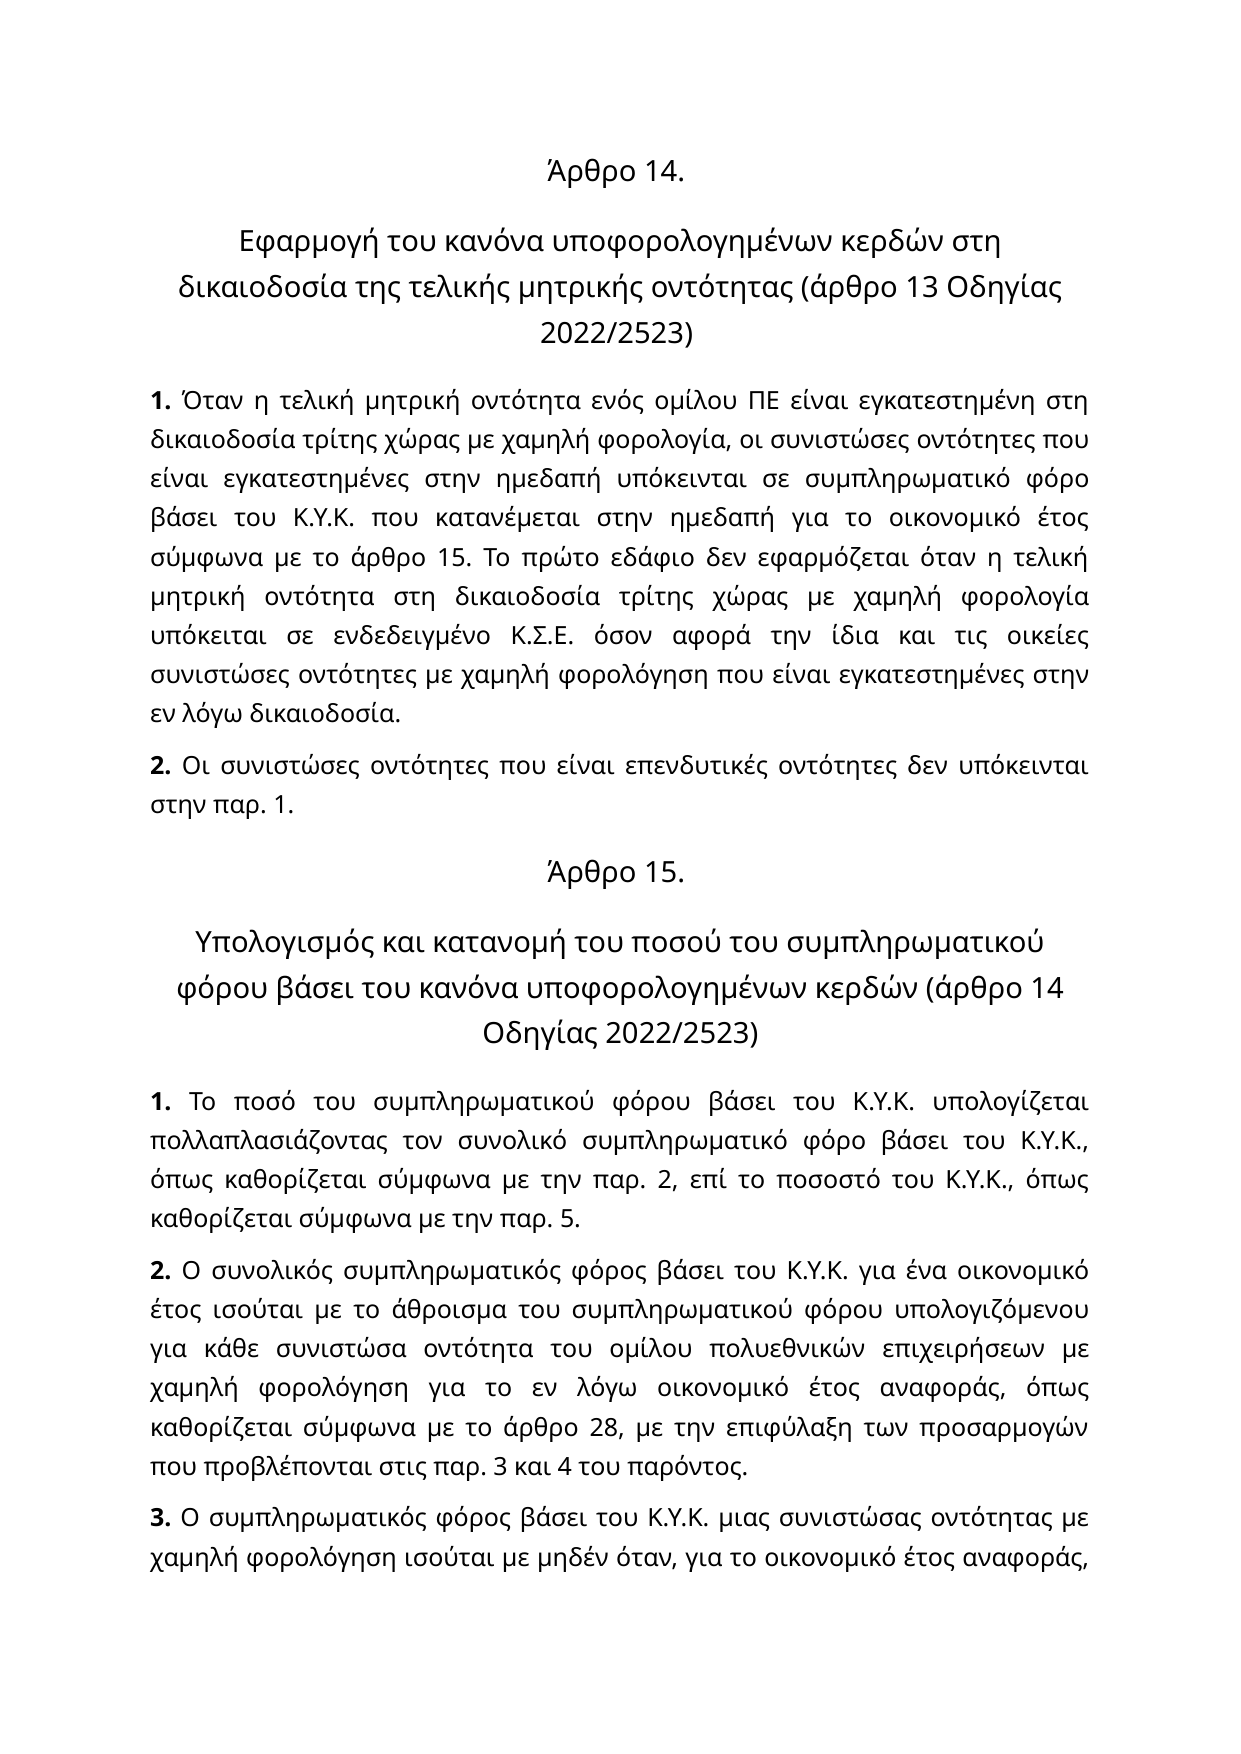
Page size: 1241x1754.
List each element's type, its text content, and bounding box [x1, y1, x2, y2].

text 2. Ο συνολικός συμπληρωματικός φόρος βάσει του Κ.Υ.Κ. για ένα οικονομικό έτος ισούται με το άθροισμα του συμπληρωματικού φόρου υπολογιζόμενου για κάθε συνιστώσα οντότητα του ομίλου πολυεθνικών επιχειρήσεων με χαμηλή φορολόγηση για το εν λόγω οικονομικό έτος αναφοράς, όπως καθορίζεται σύμφωνα με το άρθρο 28, με την επιφύλαξη των προσαρμογών που προβλέπονται στις παρ. 3 και 4 του παρόντος. [150, 1252, 1090, 1482]
subtitle Άρθρο 15. [150, 851, 1090, 891]
subtitle Άρθρο 14. [150, 150, 1090, 190]
subtitle Εφαρμογή του κανόνα υποφορολογημένων κερδών στη δικαιοδοσία της τελικής μητρικής οντότητας (άρθρο 13 Οδηγίας 2022/2523) [150, 221, 1090, 352]
text 1. Όταν η τελική μητρική οντότητα ενός ομίλου ΠΕ είναι εγκατεστημένη στη δικαιοδοσία τρίτης χώρας με χαμηλή φορολογία, οι συνιστώσες οντότητες που είναι εγκατεστημένες στην ημεδαπή υπόκεινται σε συμπληρωματικό φόρο βάσει του Κ.Υ.Κ. που κατανέμεται στην ημεδαπή για το οικονομικό έτος σύμφωνα με το άρθρο 15. Το πρώτο εδάφιο δεν εφαρμόζεται όταν η τελική μητρική οντότητα στη δικαιοδοσία τρίτης χώρας με χαμηλή φορολογία υπόκειται σε ενδεδειγμένο Κ.Σ.Ε. όσον αφορά την ίδια και τις οικείες συνιστώσες οντότητες με χαμηλή φορολόγηση που είναι εγκατεστημένες στην εν λόγω δικαιοδοσία. [150, 382, 1090, 730]
subtitle Υπολογισμός και κατανομή του ποσού του συμπληρωματικού φόρου βάσει του κανόνα υποφορολογημένων κερδών (άρθρο 14 Οδηγίας 2022/2523) [150, 921, 1090, 1052]
text 2. Οι συνιστώσες οντότητες που είναι επενδυτικές οντότητες δεν υπόκεινται στην παρ. 1. [150, 747, 1090, 821]
text 3. Ο συμπληρωματικός φόρος βάσει του Κ.Υ.Κ. μιας συνιστώσας οντότητας με χαμηλή φορολόγηση ισούται με μηδέν όταν, για το οικονομικό έτος αναφοράς, [150, 1500, 1090, 1573]
text 1. Το ποσό του συμπληρωματικού φόρου βάσει του Κ.Υ.Κ. υπολογίζεται πολλαπλασιάζοντας τον συνολικό συμπληρωματικό φόρο βάσει του Κ.Υ.Κ., όπως καθορίζεται σύμφωνα με την παρ. 2, επί το ποσοστό του Κ.Υ.Κ., όπως καθορίζεται σύμφωνα με την παρ. 5. [150, 1083, 1090, 1235]
